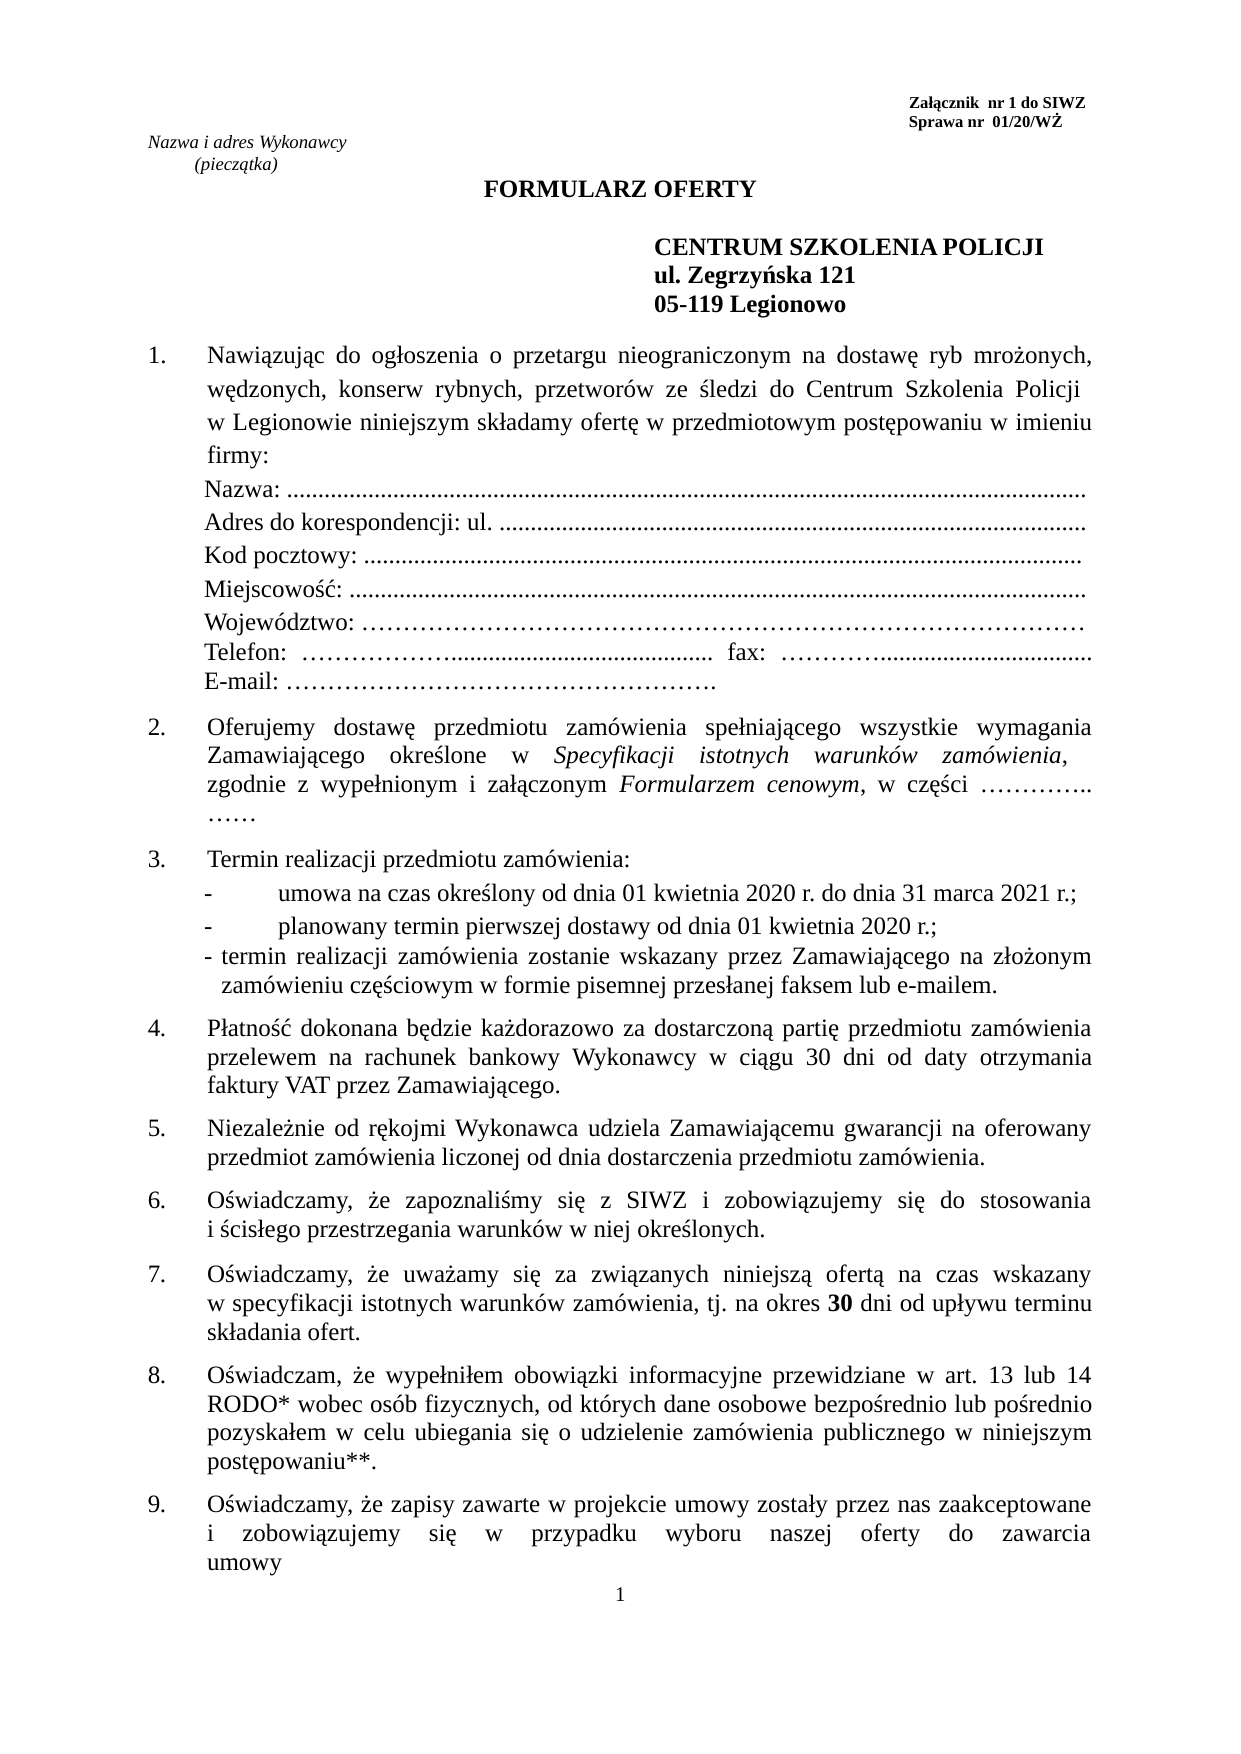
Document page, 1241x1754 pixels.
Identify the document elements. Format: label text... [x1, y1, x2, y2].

text - termin realizacji zamówienia zostanie wskazany przez Zamawiającego na złożonym zamówieniu częściowym w formie pisemnej przesłanej faksem lub e-mailem. [204, 941, 1092, 998]
list Oświadczamy, że zapisy zawarte w projekcie umowy zostały przez nas zaakceptowane i zobowiązujemy się w przypadku wyboru naszej oferty do zawarcia umowy [148, 1489, 1092, 1576]
text (pieczątka) [148, 153, 1092, 174]
list Oświadczamy, że uważamy się za związanych niniejszą ofertą na czas wskazany w specyfikacji istotnych warunków zamówienia, tj. na okres 30 dni od upływu terminu składania ofert. [148, 1259, 1092, 1346]
text Adres do korespondencji: ul. .............................................................................................. [204, 504, 1092, 537]
list Oświadczamy, że zapoznaliśmy się z SIWZ i zobowiązujemy się do stosowania i ścisłego przestrzegania warunków w niej określonych. [148, 1185, 1092, 1243]
list Płatność dokonana będzie każdorazowo za dostarczoną partię przedmiotu zamówienia przelewem na rachunek bankowy Wykonawcy w ciągu 30 dni od daty otrzymania faktury VAT przez Zamawiającego. [148, 1013, 1092, 1099]
text 1. Nawiązując do ogłoszenia o przetargu nieograniczonym na dostawę ryb mrożonych, wędzonych, konserw rybnych, przetworów ze śledzi do Centrum Szkolenia Policji w Legionowie niniejszym składamy ofertę w przedmiotowym postępowaniu w imieniu firmy: [148, 337, 1092, 471]
list Niezależnie od rękojmi Wykonawca udziela Zamawiającemu gwarancji na oferowany przedmiot zamówienia liczonej od dnia dostarczenia przedmiotu zamówienia. [148, 1113, 1092, 1171]
text Nazwa i adres Wykonawcy [148, 131, 1092, 153]
text FORMULARZ OFERTY [148, 174, 1092, 203]
text Kod pocztowy: ................................................................................................................... [204, 537, 1092, 571]
text Miejscowość: ...................................................................................................................... [204, 571, 1092, 604]
text 05-119 Legionowo [148, 289, 1092, 318]
text ul. Zegrzyńska 121 [148, 261, 1092, 289]
text Załącznik nr 1 do SIWZ [909, 93, 1092, 112]
text CENTRUM SZKOLENIA POLICJI [148, 232, 1092, 261]
text Telefon: ……………….......................................... fax: ………….................................. E-mail: ……………………………………………. [204, 637, 1092, 695]
list Oświadczam, że wypełniłem obowiązki informacyjne przewidziane w art. 13 lub 14 RODO* wobec osób fizycznych, od których dane osobowe bezpośrednio lub pośrednio pozyskałem w celu ubiegania się o udzielenie zamówienia publicznego w niniejszym postępowaniu**. [148, 1360, 1092, 1475]
text - umowa na czas określony od dnia 01 kwietnia 2020 r. do dnia 31 marca 2021 r.; [204, 874, 1092, 908]
text Województwo: …………………………………………………………………………… [204, 604, 1092, 637]
text Nazwa: ................................................................................................................................ [204, 471, 1092, 504]
text Sprawa nr 01/20/WŻ [909, 112, 1092, 131]
text - planowany termin pierwszej dostawy od dnia 01 kwietnia 2020 r.; [204, 908, 1092, 941]
list Termin realizacji przedmiotu zamówienia: [148, 841, 1092, 874]
list Oferujemy dostawę przedmiotu zamówienia spełniającego wszystkie wymagania Zamawiającego określone w Specyfikacji istotnych warunków zamówienia, zgodnie z wypełnionym i załączonym Formularzem cenowym, w części …………..…… [148, 712, 1092, 827]
